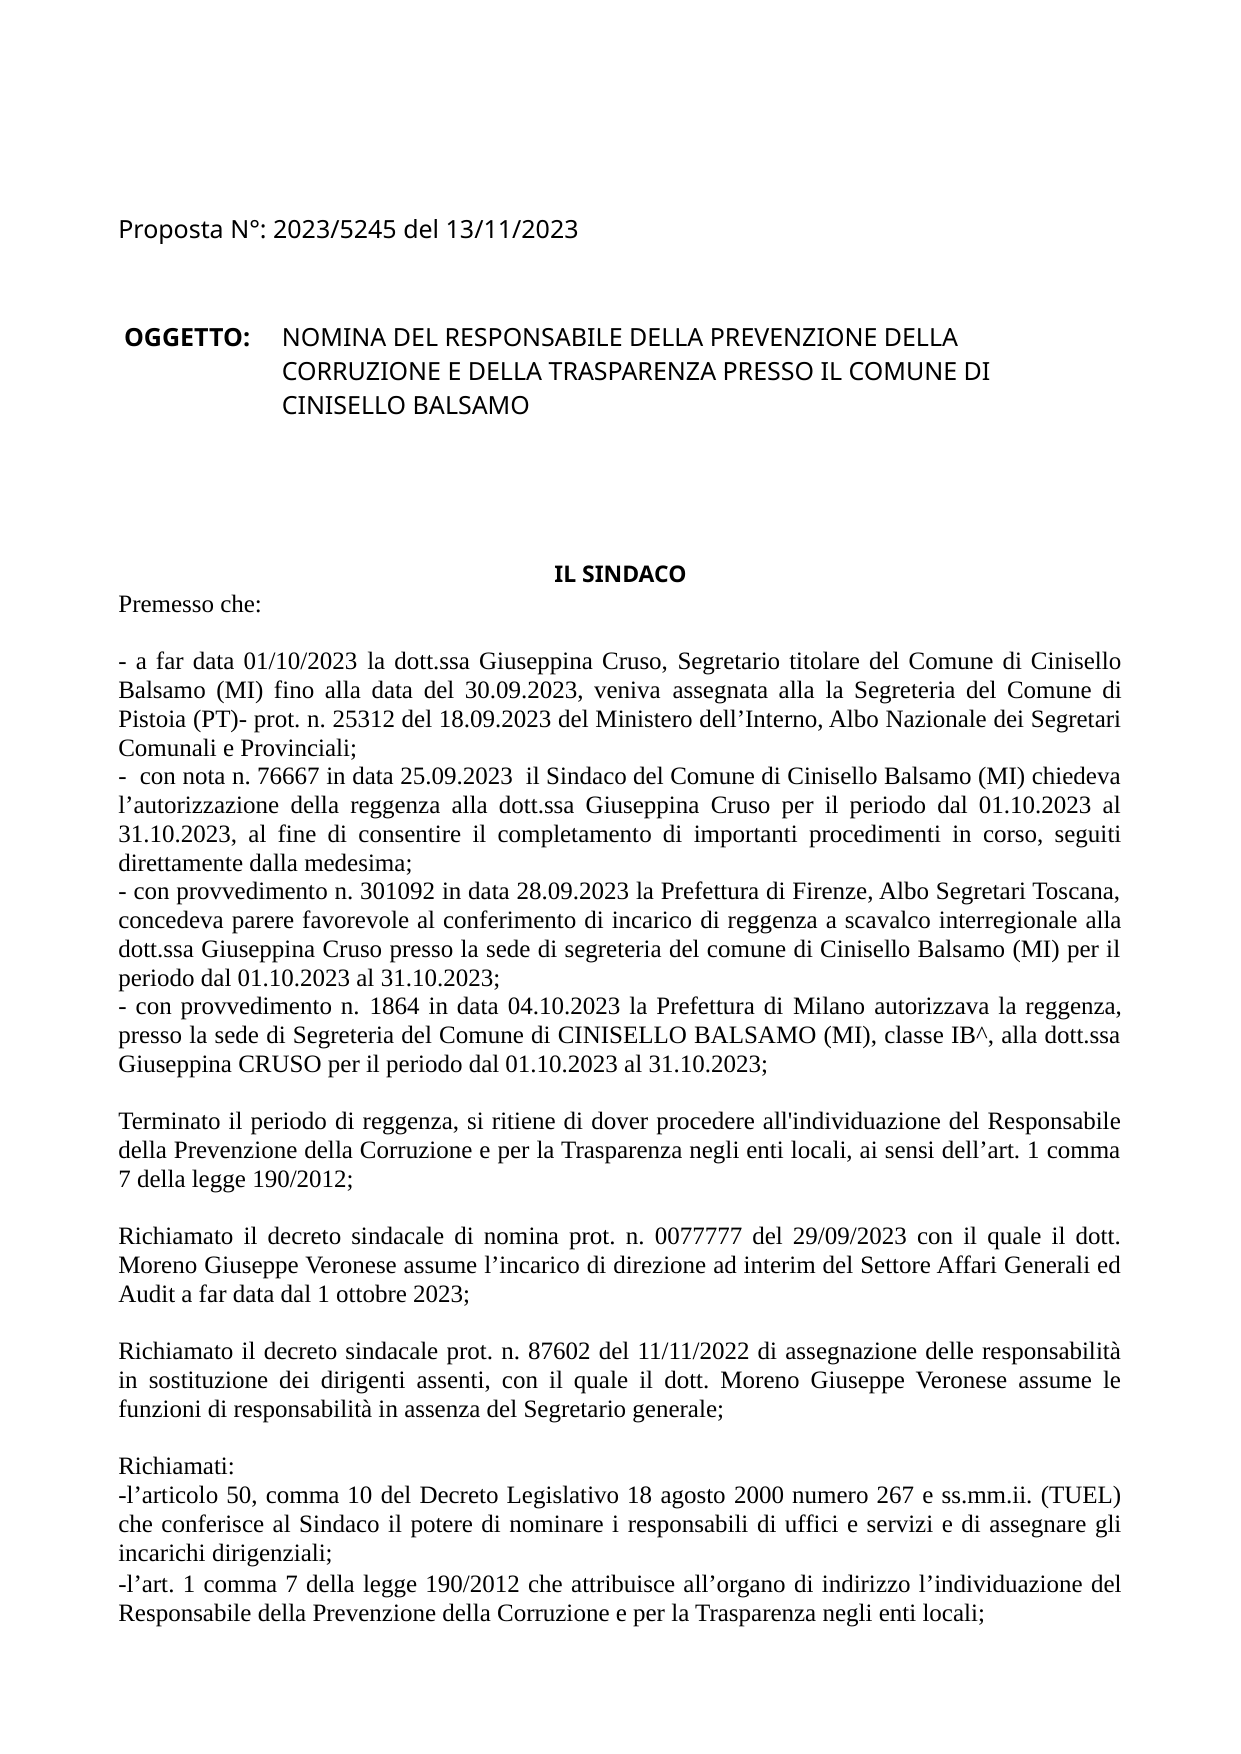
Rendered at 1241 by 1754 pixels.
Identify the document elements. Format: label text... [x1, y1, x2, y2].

table_header NOMINA DEL RESPONSABILE DELLA PREVENZIONE DELLA CORRUZIONE E DELLA TRASPARENZA PRESSO IL COMUNE DI CINISELLO BALSAMO [276, 314, 1123, 427]
text - a far data 01/10/2023 la dott.ssa Giuseppina Cruso, Segretario titolare del Comune di Cinisello Balsamo (MI) fino alla data del 30.09.2023, veniva assegnata alla la Segreteria del Comune di Pistoia (PT)- prot. n. 25312 del 18.09.2023 del Ministero dell’Interno, Albo Nazionale dei Segretari Comunali e Provinciali; [118, 646, 1122, 761]
text -l’articolo 50, comma 10 del Decreto Legislativo 18 agosto 2000 numero 267 e ss.mm.ii. (TUEL) che conferisce al Sindaco il potere di nominare i responsabili di uffici e servizi e di assegnare gli incarichi dirigenziali; [118, 1480, 1122, 1566]
text Richiamato il decreto sindacale di nomina prot. n. 0077777 del 29/09/2023 con il quale il dott. Moreno Giuseppe Veronese assume l’incarico di direzione ad interim del Settore Affari Generali ed Audit a far data dal 1 ottobre 2023; [118, 1221, 1122, 1308]
text Premesso che: [118, 589, 1122, 618]
text IL SINDACO [118, 558, 1122, 589]
text - con nota n. 76667 in data 25.09.2023 il Sindaco del Comune di Cinisello Balsamo (MI) chiedeva l’autorizzazione della reggenza alla dott.ssa Giuseppina Cruso per il periodo dal 01.10.2023 al 31.10.2023, al fine di consentire il completamento di importanti procedimenti in corso, seguiti direttamente dalla medesima; [118, 761, 1122, 876]
text Richiamati: [118, 1451, 1122, 1480]
text Proposta N°: 2023/5245 del 13/11/2023 [118, 211, 1122, 245]
text - con provvedimento n. 301092 in data 28.09.2023 la Prefettura di Firenze, Albo Segretari Toscana, concedeva parere favorevole al conferimento di incarico di reggenza a scavalco interregionale alla dott.ssa Giuseppina Cruso presso la sede di segreteria del comune di Cinisello Balsamo (MI) per il periodo dal 01.10.2023 al 31.10.2023; [118, 876, 1122, 991]
text - con provvedimento n. 1864 in data 04.10.2023 la Prefettura di Milano autorizzava la reggenza, presso la sede di Segreteria del Comune di CINISELLO BALSAMO (MI), classe IB^, alla dott.ssa Giuseppina CRUSO per il periodo dal 01.10.2023 al 31.10.2023; [118, 991, 1122, 1078]
text Terminato il periodo di reggenza, si ritiene di dover procedere all'individuazione del Responsabile della Prevenzione della Corruzione e per la Trasparenza negli enti locali, ai sensi dell’art. 1 comma 7 della legge 190/2012; [118, 1106, 1122, 1193]
text Richiamato il decreto sindacale prot. n. 87602 del 11/11/2022 di assegnazione delle responsabilità in sostituzione dei dirigenti assenti, con il quale il dott. Moreno Giuseppe Veronese assume le funzioni di responsabilità in assenza del Segretario generale; [118, 1336, 1122, 1423]
text -l’art. 1 comma 7 della legge 190/2012 che attribuisce all’organo di indirizzo l’individuazione del Responsabile della Prevenzione della Corruzione e per la Trasparenza negli enti locali; [118, 1569, 1122, 1627]
table_header OGGETTO: [118, 314, 276, 427]
